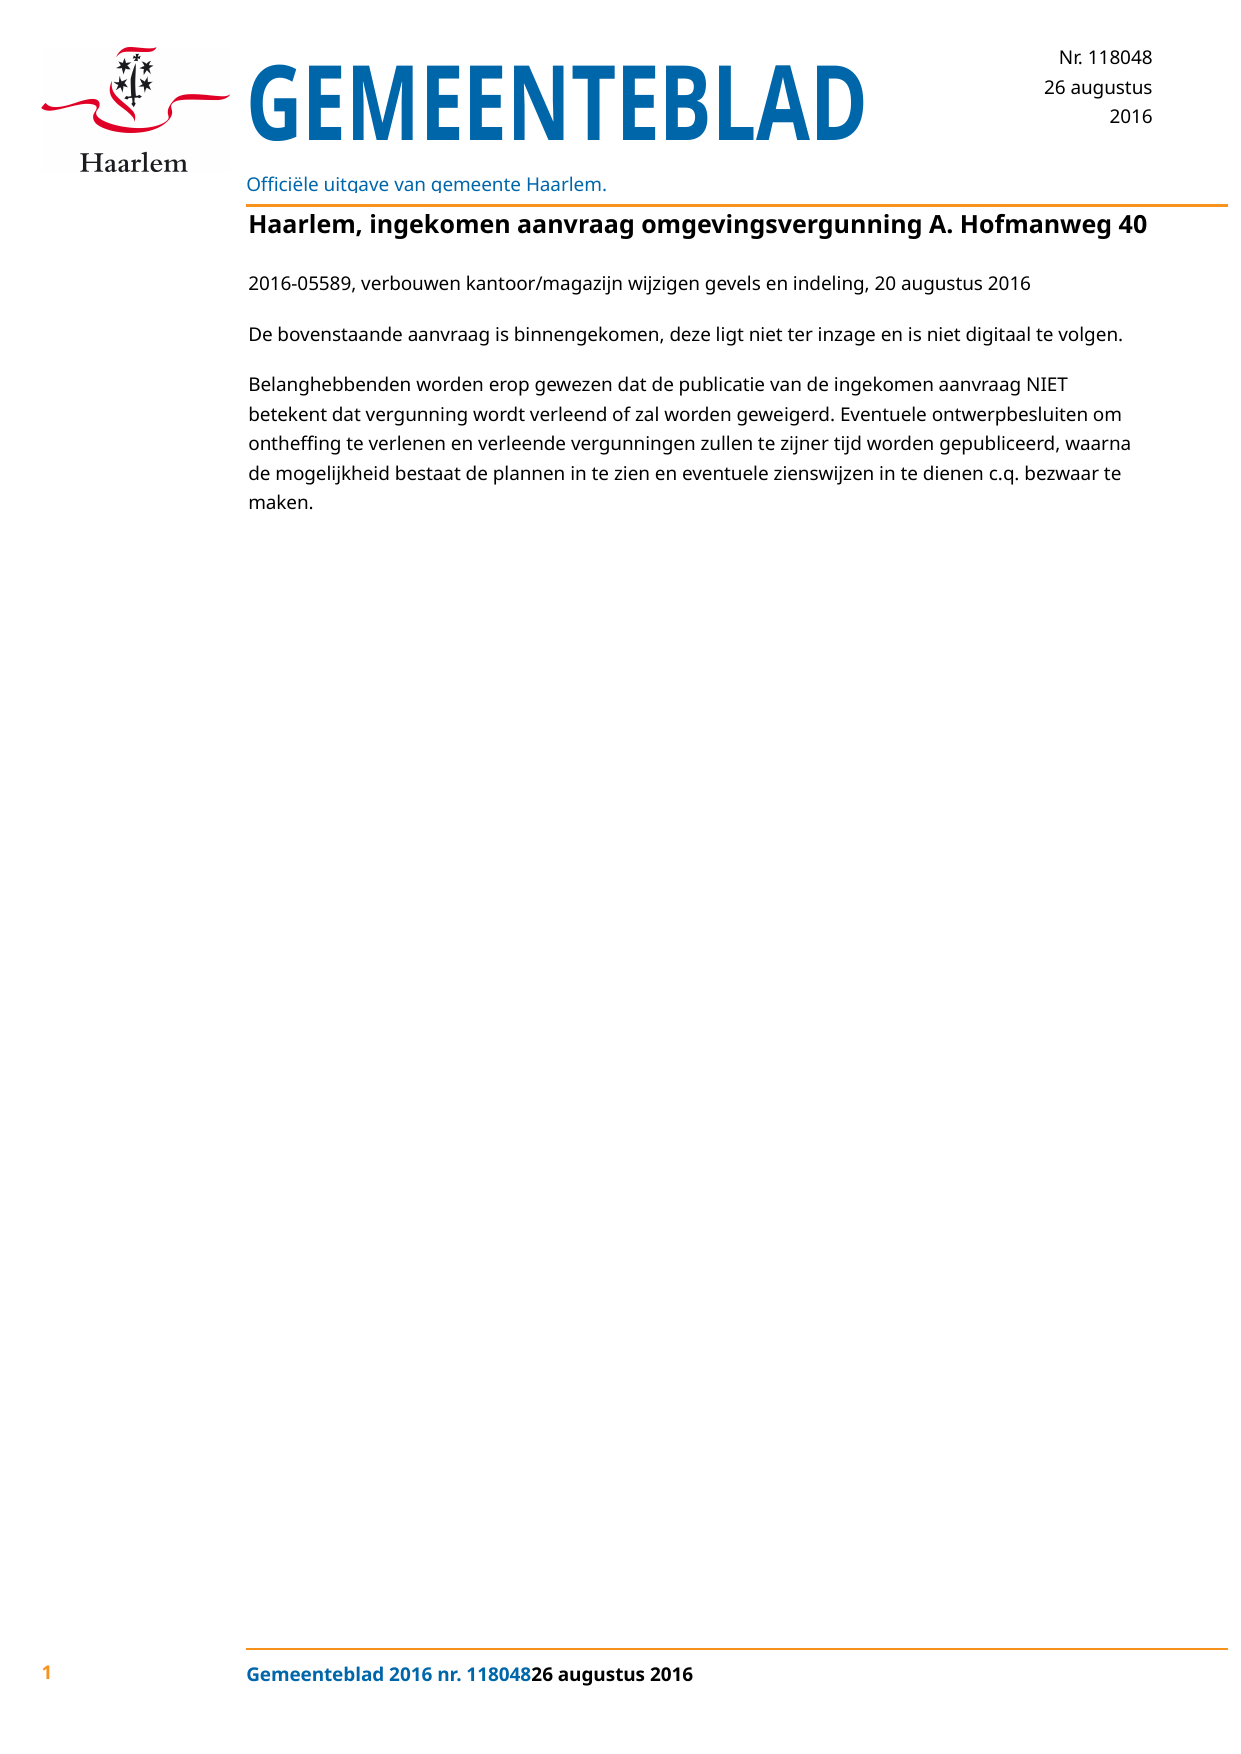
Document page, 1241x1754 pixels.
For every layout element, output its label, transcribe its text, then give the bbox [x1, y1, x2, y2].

picture [41, 47, 231, 172]
text 2016-05589, verbouwen kantoor/magazijn wijzigen gevels en indeling, 20 augustus 2016 [248, 270, 1152, 296]
text Belanghebbenden worden erop gewezen dat de publicatie van de ingekomen aanvraag NIET betekent dat vergunning wordt verleend of zal worden geweigerd. Eventuele ontwerpbesluiten om ontheffing te verlenen en verleende vergunningen zullen te zijner tijd worden gepubliceerd, waarna de mogelijkheid bestaat de plannen in te zien en eventuele zienswijzen in te dienen c.q. bezwaar te maken. [248, 371, 1152, 515]
text Haarlem, ingekomen aanvraag omgevingsvergunning A. Hofmanweg 40 [248, 207, 1152, 241]
text De bovenstaande aanvraag is binnengekomen, deze ligt niet ter inzage en is niet digitaal te volgen. [248, 321, 1152, 346]
